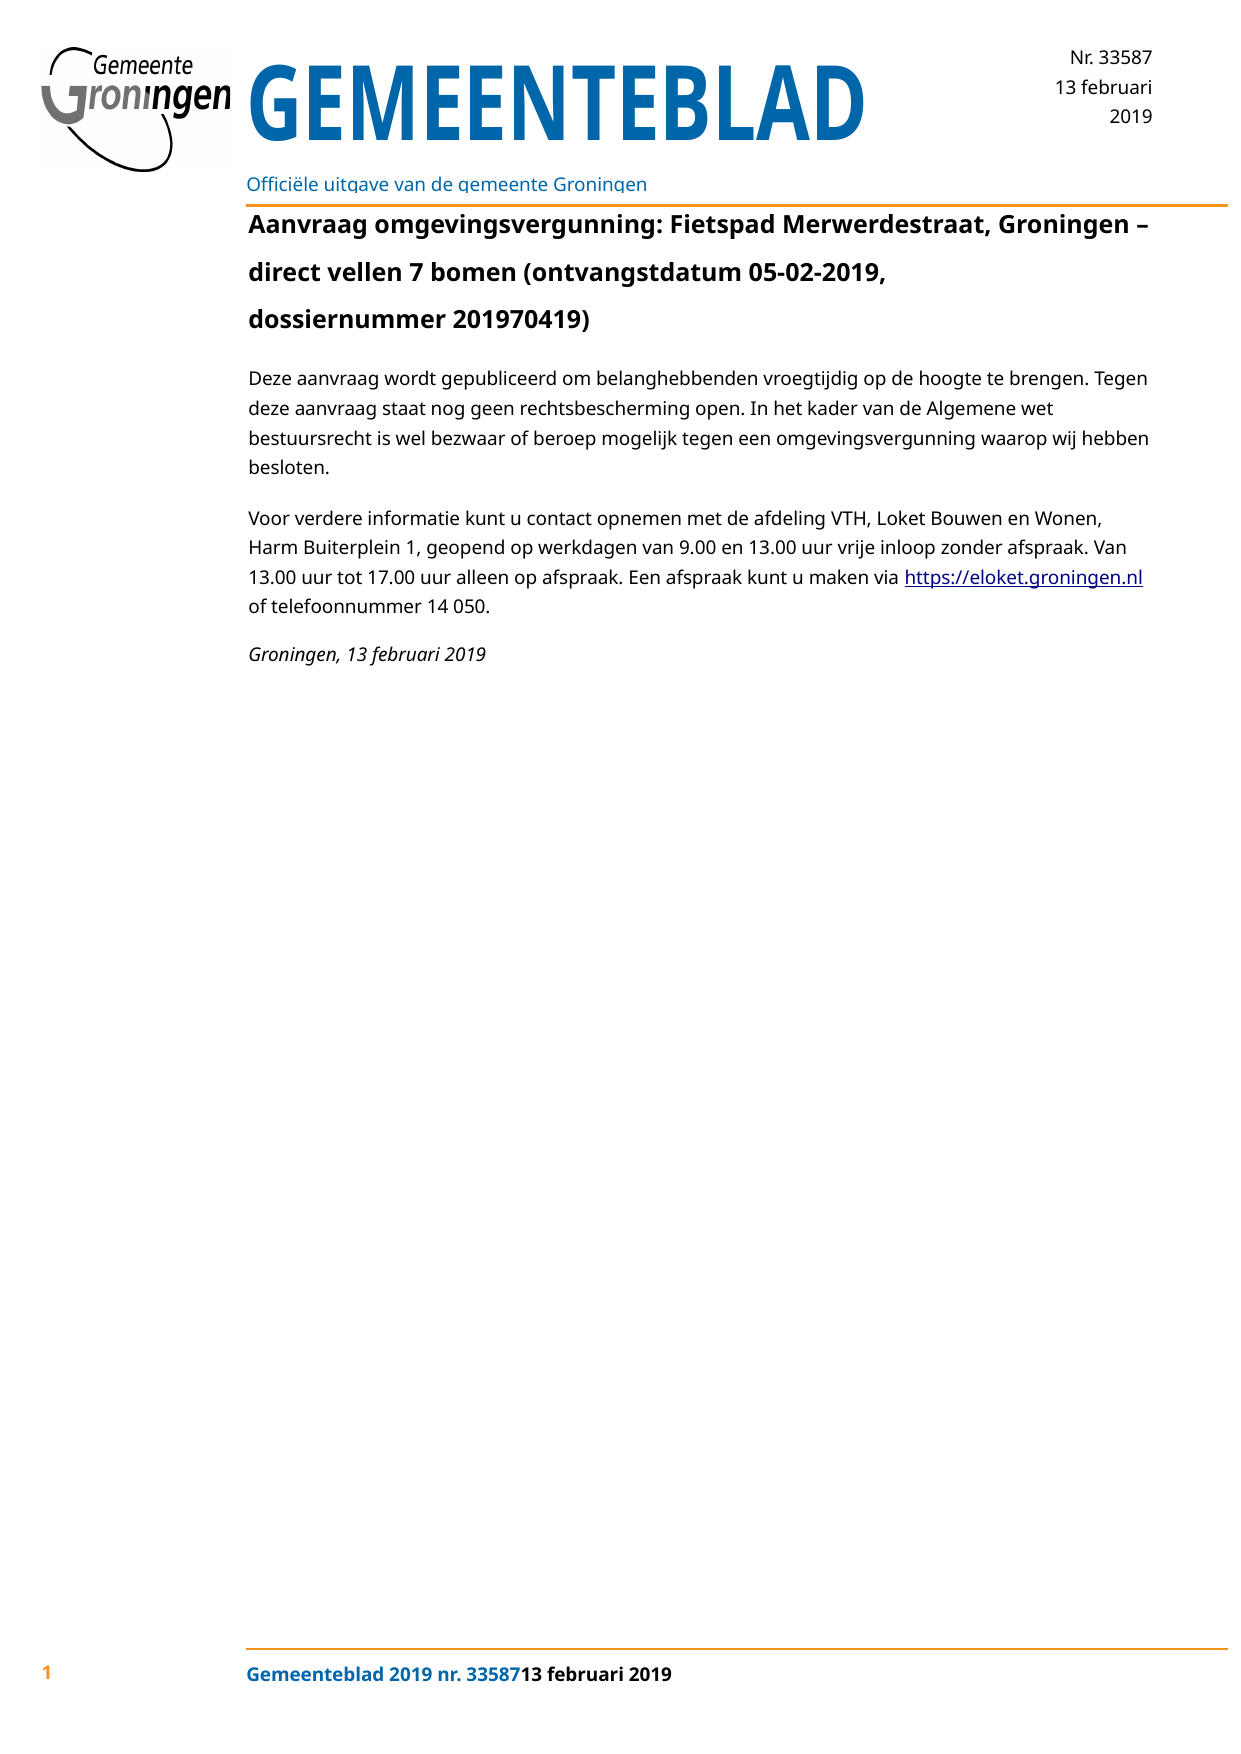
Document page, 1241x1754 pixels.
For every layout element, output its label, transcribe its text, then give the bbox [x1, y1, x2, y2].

text Voor verdere informatie kunt u contact opnemen met de afdeling VTH, Loket Bouwen en Wonen, Harm Buiterplein 1, geopend op werkdagen van 9.00 en 13.00 uur vrije inloop zonder afspraak. Van 13.00 uur tot 17.00 uur alleen op afspraak. Een afspraak kunt u maken via https://eloket.groningen.nl of telefoonnummer 14 050. [248, 505, 1152, 619]
picture [41, 47, 231, 172]
text Deze aanvraag wordt gepubliceerd om belanghebbenden vroegtijdig op de hoogte te brengen. Tegen deze aanvraag staat nog geen rechtsbescherming open. In het kader van de Algemene wet bestuursrecht is wel bezwaar of beroep mogelijk tegen een omgevingsvergunning waarop wij hebben besloten. [248, 366, 1152, 480]
text Aanvraag omgevingsvergunning: Fietspad Merwerdestraat, Groningen – direct vellen 7 bomen (ontvangstdatum 05-02-2019, dossiernummer 201970419) [248, 207, 1152, 336]
text Groningen, 13 februari 2019 [248, 641, 1152, 667]
